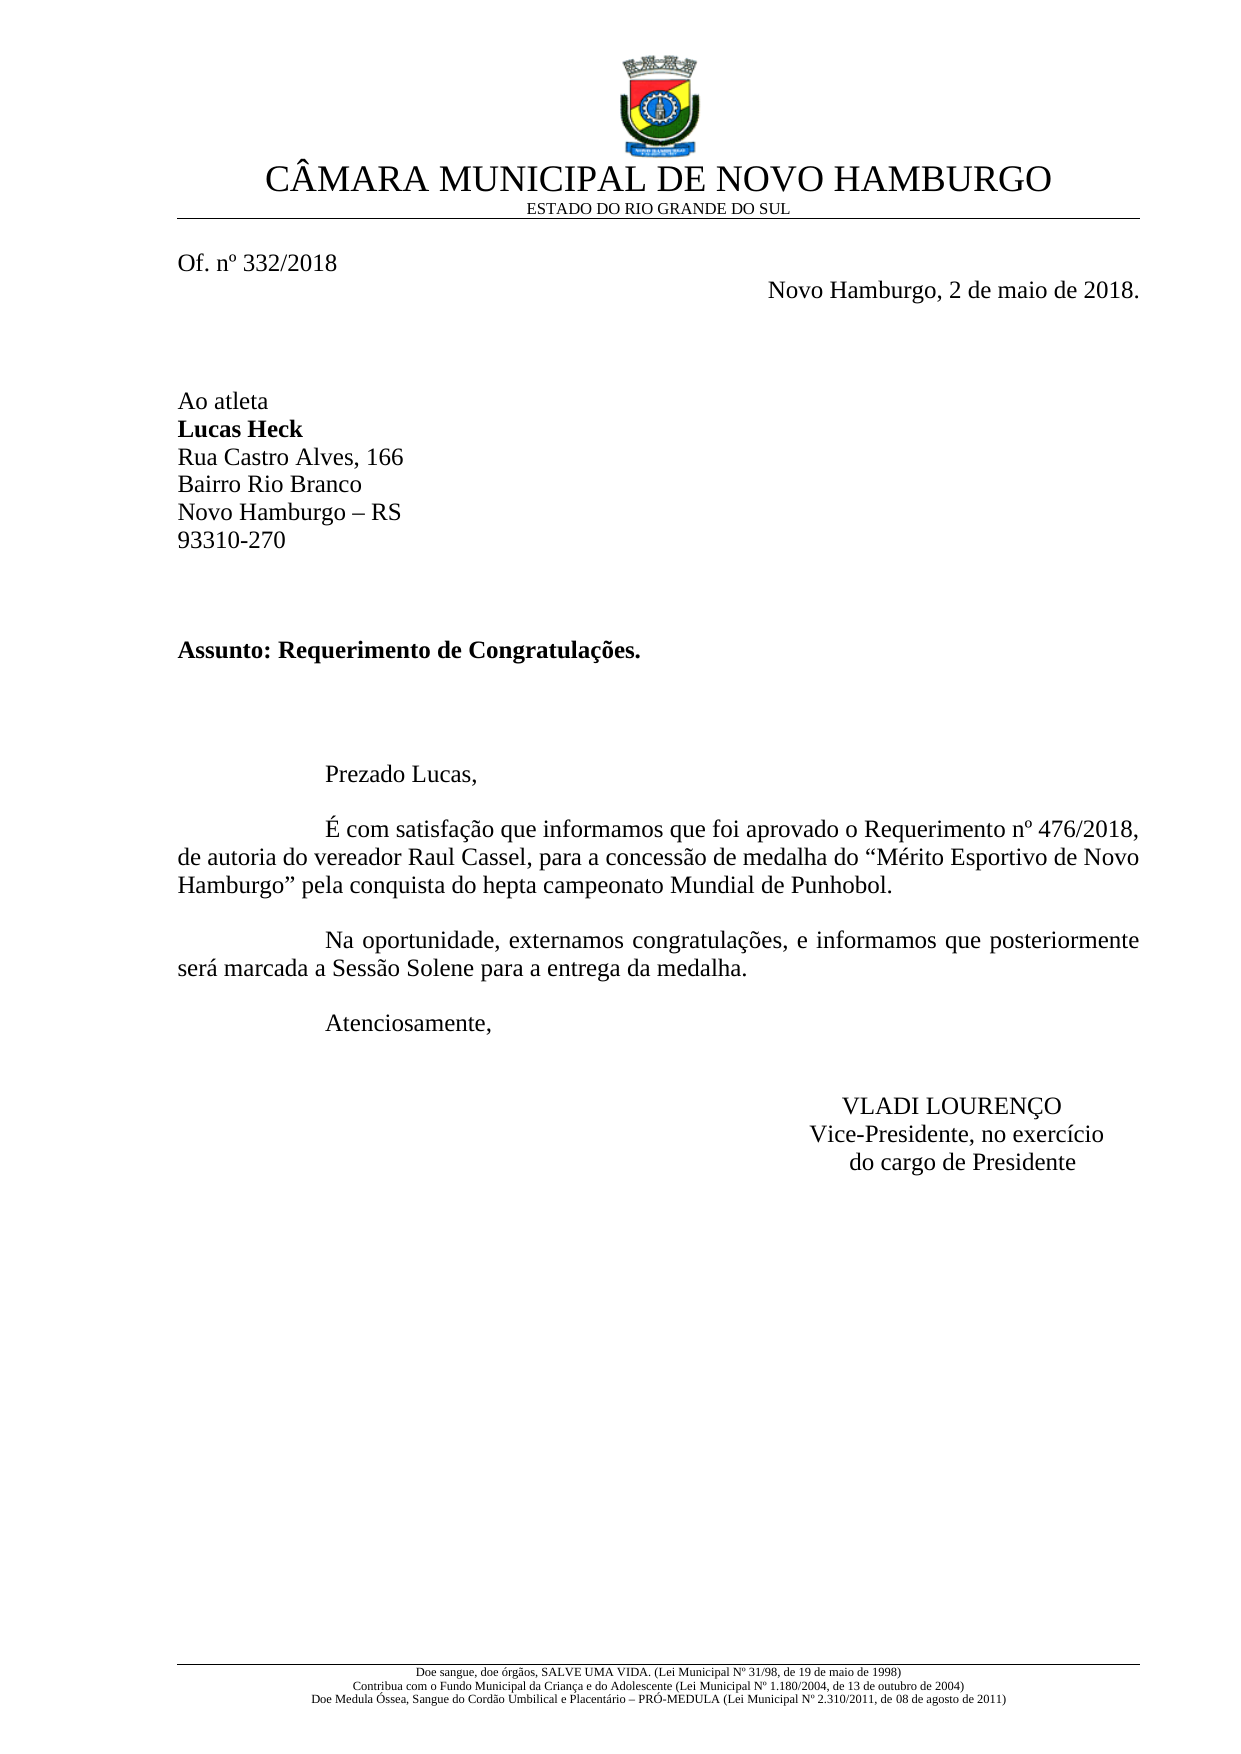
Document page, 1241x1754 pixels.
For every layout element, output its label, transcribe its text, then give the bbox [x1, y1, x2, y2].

text Prezado Lucas, [177, 760, 1140, 788]
text Rua Castro Alves, 166 [177, 443, 1140, 470]
text Assunto: Requerimento de Congratulações. [177, 637, 1140, 664]
text Na oportunidade, externamos congratulações, e informamos que posteriormente será marcada a Sessão Solene para a entrega da medalha. [177, 926, 1140, 982]
text Vice-Presidente, no exercício [470, 1120, 1140, 1148]
text Of. nº 332/2018 [177, 249, 1140, 276]
text Novo Hamburgo, 2 de maio de 2018. [177, 276, 1140, 304]
text Ao atleta [177, 387, 1140, 415]
text É com satisfação que informamos que foi aprovado o Requerimento nº 476/2018, de autoria do vereador Raul Cassel, para a concessão de medalha do “Mérito Esportivo de Novo Hamburgo” pela conquista do hepta campeonato Mundial de Punhobol. [177, 815, 1140, 898]
text Atenciosamente, [177, 1009, 1140, 1037]
text 93310-270 [177, 526, 1140, 553]
picture [613, 47, 704, 163]
text do cargo de Presidente [179, 1148, 1140, 1176]
text Lucas Heck [177, 415, 1140, 443]
text Bairro Rio Branco [177, 470, 1140, 498]
text Novo Hamburgo – RS [177, 498, 1140, 526]
text VLADI LOURENÇO [767, 1092, 1140, 1120]
